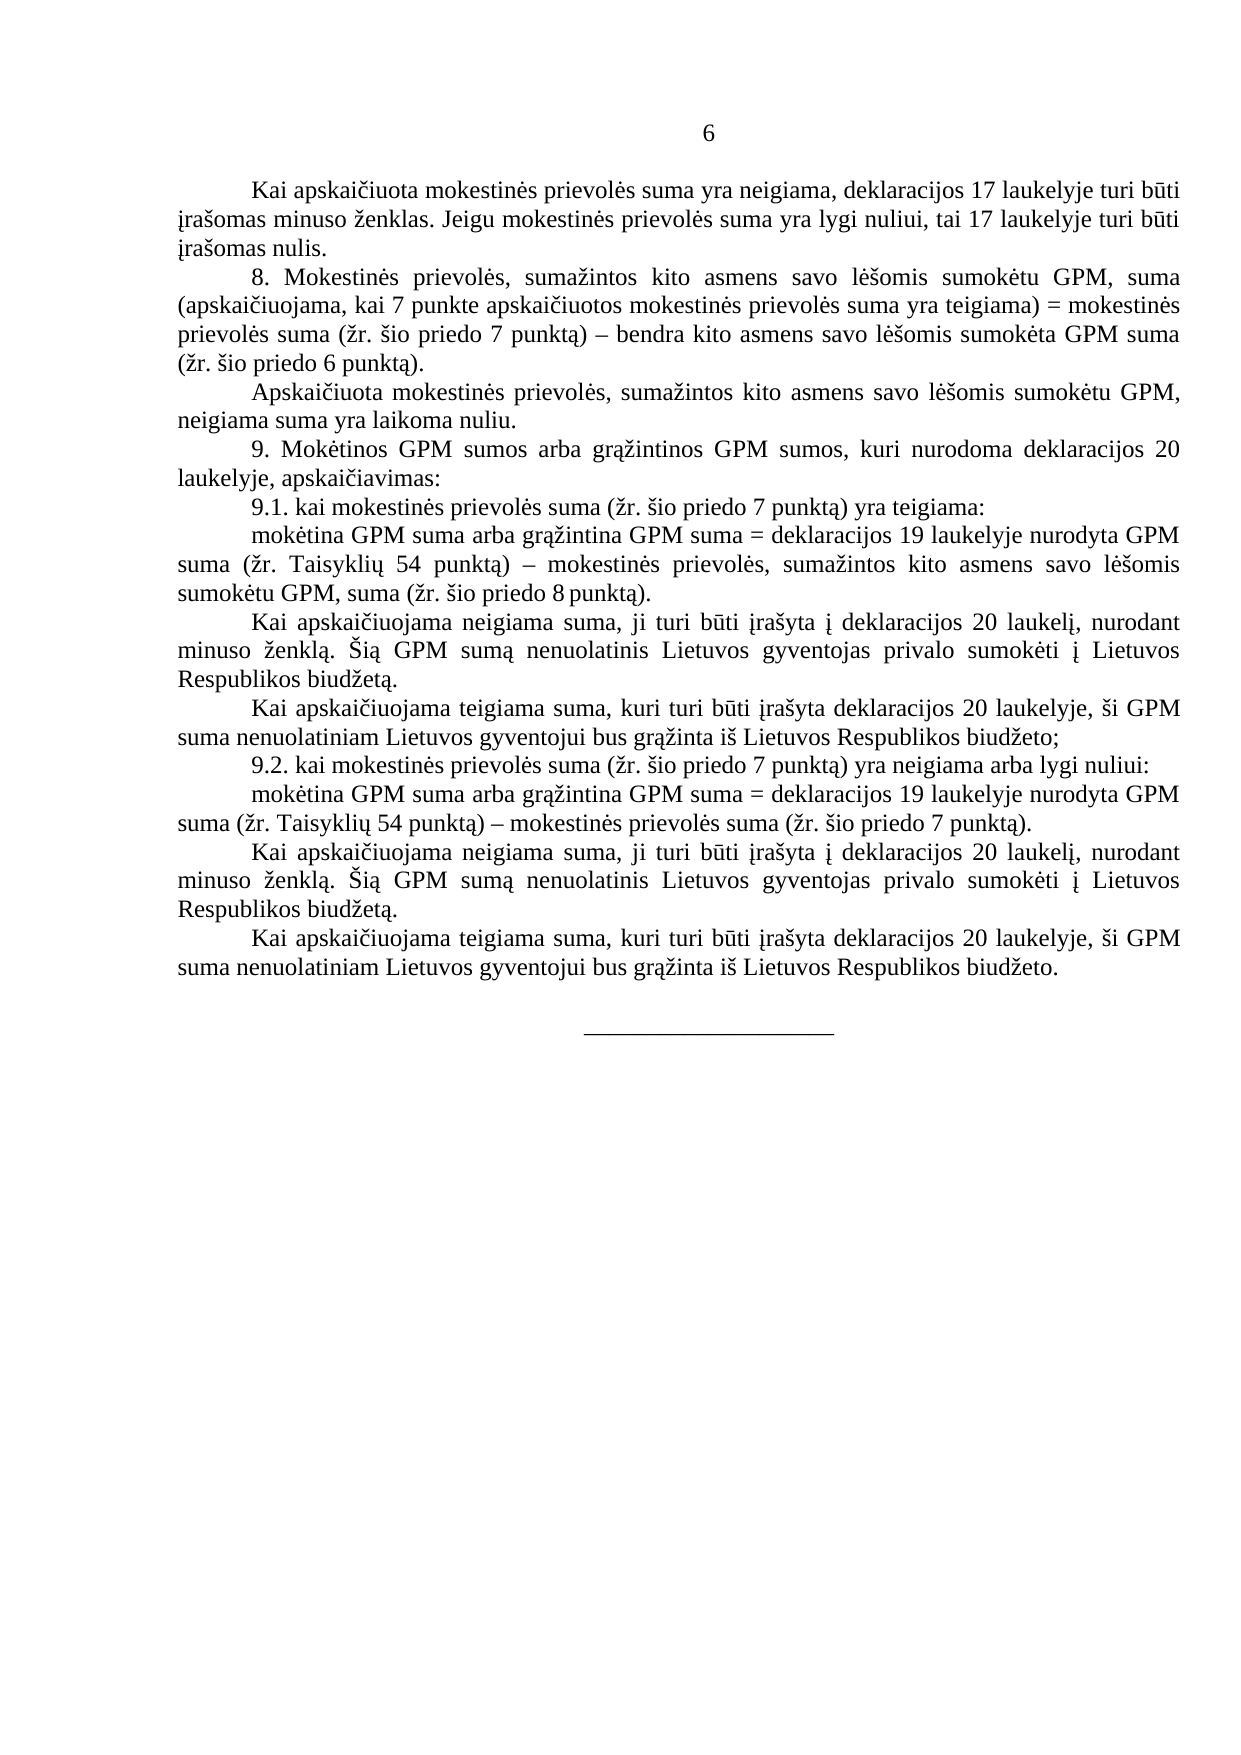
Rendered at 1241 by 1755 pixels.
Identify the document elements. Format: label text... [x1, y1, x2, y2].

text 9.1. kai mokestinės prievolės suma (žr. šio priedo 7 punktą) yra teigiama: [177, 492, 1181, 521]
text 8. Mokestinės prievolės, sumažintos kito asmens savo lėšomis sumokėtu GPM, suma (apskaičiuojama, kai 7 punkte apskaičiuotos mokestinės prievolės suma yra teigiama) = mokestinės prievolės suma (žr. šio priedo 7 punktą) – bendra kito asmens savo lėšomis sumokėta GPM suma (žr. šio priedo 6 punktą). [177, 262, 1181, 377]
text Kai apskaičiuojama teigiama suma, kuri turi būti įrašyta deklaracijos 20 laukelyje, ši GPM suma nenuolatiniam Lietuvos gyventojui bus grąžinta iš Lietuvos Respublikos biudžeto; [177, 693, 1181, 751]
text 9.2. kai mokestinės prievolės suma (žr. šio priedo 7 punktą) yra neigiama arba lygi nuliui: [177, 751, 1181, 779]
text Kai apskaičiuojama neigiama suma, ji turi būti įrašyta į deklaracijos 20 laukelį, nurodant minuso ženklą. Šią GPM sumą nenuolatinis Lietuvos gyventojas privalo sumokėti į Lietuvos Respublikos biudžetą. [177, 837, 1181, 923]
text 9. Mokėtinos GPM sumos arba grąžintinos GPM sumos, kuri nurodoma deklaracijos 20 laukelyje, apskaičiavimas: [177, 434, 1181, 492]
text Apskaičiuota mokestinės prievolės, sumažintos kito asmens savo lėšomis sumokėtu GPM, neigiama suma yra laikoma nuliu. [177, 377, 1181, 434]
text Kai apskaičiuojama neigiama suma, ji turi būti įrašyta į deklaracijos 20 laukelį, nurodant minuso ženklą. Šią GPM sumą nenuolatinis Lietuvos gyventojas privalo sumokėti į Lietuvos Respublikos biudžetą. [177, 607, 1181, 693]
text Kai apskaičiuota mokestinės prievolės suma yra neigiama, deklaracijos 17 laukelyje turi būti įrašomas minuso ženklas. Jeigu mokestinės prievolės suma yra lygi nuliui, tai 17 laukelyje turi būti įrašomas nulis. [177, 176, 1181, 262]
text mokėtina GPM suma arba grąžintina GPM suma = deklaracijos 19 laukelyje nurodyta GPM suma (žr. Taisyklių 54 punktą) – mokestinės prievolės suma (žr. šio priedo 7 punktą). [177, 779, 1181, 837]
text mokėtina GPM suma arba grąžintina GPM suma = deklaracijos 19 laukelyje nurodyta GPM suma (žr. Taisyklių 54 punktą) – mokestinės prievolės, sumažintos kito asmens savo lėšomis sumokėtu GPM, suma (žr. šio priedo 8 punktą). [177, 521, 1181, 607]
text ____________________ [177, 1009, 1181, 1038]
text Kai apskaičiuojama teigiama suma, kuri turi būti įrašyta deklaracijos 20 laukelyje, ši GPM suma nenuolatiniam Lietuvos gyventojui bus grąžinta iš Lietuvos Respublikos biudžeto. [177, 923, 1181, 981]
